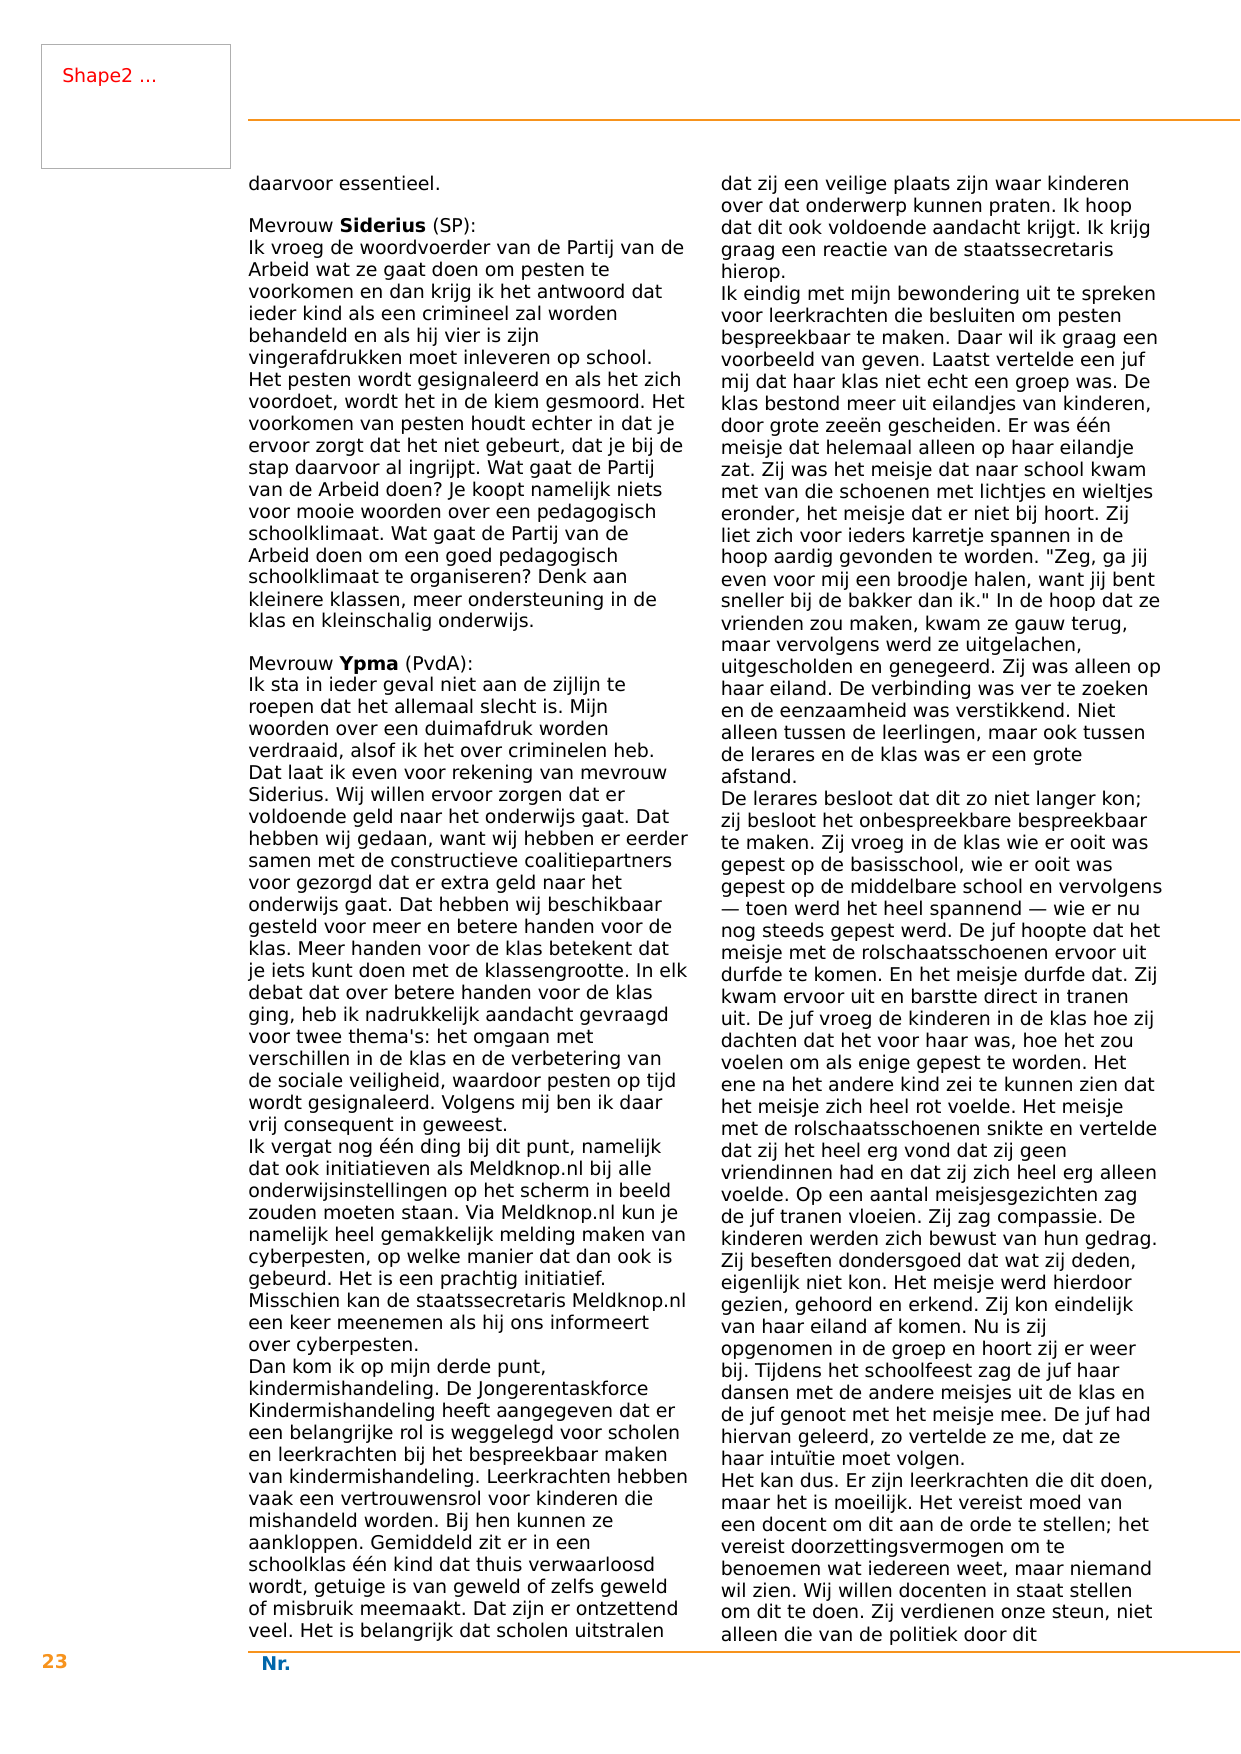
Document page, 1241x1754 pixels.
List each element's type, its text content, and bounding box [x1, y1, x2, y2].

text Ik sta in ieder geval niet aan de zijlijn te roepen dat het allemaal slecht is. Mijn woorden over een duimafdruk worden verdraaid, alsof ik het over criminelen heb. Dat laat ik even voor rekening van mevrouw Siderius. Wij willen ervoor zorgen dat er voldoende geld naar het onderwijs gaat. Dat hebben wij gedaan, want wij hebben er eerder samen met de constructieve coalitiepartners voor gezorgd dat er extra geld naar het onderwijs gaat. Dat hebben wij beschikbaar gesteld voor meer en betere handen voor de klas. Meer handen voor de klas betekent dat je iets kunt doen met de klassengrootte. In elk debat dat over betere handen voor de klas ging, heb ik nadrukkelijk aandacht gevraagd voor twee thema's: het omgaan met verschillen in de klas en de verbetering van de sociale veiligheid, waardoor pesten op tijd wordt gesignaleerd. Volgens mij ben ik daar vrij consequent in geweest. [248, 674, 691, 1136]
text Dan kom ik op mijn derde punt, kindermishandeling. De Jongerentaskforce Kindermishandeling heeft aangegeven dat er een belangrijke rol is weggelegd voor scholen en leerkrachten bij het bespreekbaar maken van kindermishandeling. Leerkrachten hebben vaak een vertrouwensrol voor kinderen die mishandeld worden. Bij hen kunnen ze aankloppen. Gemiddeld zit er in een schoolklas één kind dat thuis verwaarloosd wordt, getuige is van geweld of zelfs geweld of misbruik meemaakt. Dat zijn er ontzettend veel. Het is belangrijk dat scholen uitstralen [248, 1356, 691, 1641]
text Ik eindig met mijn bewondering uit te spreken voor leerkrachten die besluiten om pesten bespreekbaar te maken. Daar wil ik graag een voorbeeld van geven. Laatst vertelde een juf mij dat haar klas niet echt een groep was. De klas bestond meer uit eilandjes van kinderen, door grote zeeën gescheiden. Er was één meisje dat helemaal alleen op haar eilandje zat. Zij was het meisje dat naar school kwam met van die schoenen met lichtjes en wieltjes eronder, het meisje dat er niet bij hoort. Zij liet zich voor ieders karretje spannen in de hoop aardig gevonden te worden. "Zeg, ga jij even voor mij een broodje halen, want jij bent sneller bij de bakker dan ik." In de hoop dat ze vrienden zou maken, kwam ze gauw terug, maar vervolgens werd ze uitgelachen, uitgescholden en genegeerd. Zij was alleen op haar eiland. De verbinding was ver te zoeken en de eenzaamheid was verstikkend. Niet alleen tussen de leerlingen, maar ook tussen de lerares en de klas was er een grote afstand. [721, 283, 1163, 788]
text daarvoor essentieel. [248, 173, 691, 195]
text dat zij een veilige plaats zijn waar kinderen over dat onderwerp kunnen praten. Ik hoop dat dit ook voldoende aandacht krijgt. Ik krijg graag een reactie van de staatssecretaris hierop. [721, 173, 1163, 283]
text Het kan dus. Er zijn leerkrachten die dit doen, maar het is moeilijk. Het vereist moed van een docent om dit aan de orde te stellen; het vereist doorzettingsvermogen om te benoemen wat iedereen weet, maar niemand wil zien. Wij willen docenten in staat stellen om dit te doen. Zij verdienen onze steun, niet alleen die van de politiek door dit [721, 1469, 1163, 1645]
text Ik vergat nog één ding bij dit punt, namelijk dat ook initiatieven als Meldknop.nl bij alle onderwijsinstellingen op het scherm in beeld zouden moeten staan. Via Meldknop.nl kun je namelijk heel gemakkelijk melding maken van cyberpesten, op welke manier dat dan ook is gebeurd. Het is een prachtig initiatief. Misschien kan de staatssecretaris Meldknop.nl een keer meenemen als hij ons informeert over cyberpesten. [248, 1136, 691, 1356]
text Ik vroeg de woordvoerder van de Partij van de Arbeid wat ze gaat doen om pesten te voorkomen en dan krijg ik het antwoord dat ieder kind als een crimineel zal worden behandeld en als hij vier is zijn vingerafdrukken moet inleveren op school. Het pesten wordt gesignaleerd en als het zich voordoet, wordt het in de kiem gesmoord. Het voorkomen van pesten houdt echter in dat je ervoor zorgt dat het niet gebeurt, dat je bij de stap daarvoor al ingrijpt. Wat gaat de Partij van de Arbeid doen? Je koopt namelijk niets voor mooie woorden over een pedagogisch schoolklimaat. Wat gaat de Partij van de Arbeid doen om een goed pedagogisch schoolklimaat te organiseren? Denk aan kleinere klassen, meer ondersteuning in de klas en kleinschalig onderwijs. [248, 237, 691, 632]
text De lerares besloot dat dit zo niet langer kon; zij besloot het onbespreekbare bespreekbaar te maken. Zij vroeg in de klas wie er ooit was gepest op de basisschool, wie er ooit was gepest op de middelbare school en vervolgens — toen werd het heel spannend — wie er nu nog steeds gepest werd. De juf hoopte dat het meisje met de rolschaatsschoenen ervoor uit durfde te komen. En het meisje durfde dat. Zij kwam ervoor uit en barstte direct in tranen uit. De juf vroeg de kinderen in de klas hoe zij dachten dat het voor haar was, hoe het zou voelen om als enige gepest te worden. Het ene na het andere kind zei te kunnen zien dat het meisje zich heel rot voelde. Het meisje met de rolschaatsschoenen snikte en vertelde dat zij het heel erg vond dat zij geen vriendinnen had en dat zij zich heel erg alleen voelde. Op een aantal meisjesgezichten zag de juf tranen vloeien. Zij zag compassie. De kinderen werden zich bewust van hun gedrag. Zij beseften dondersgoed dat wat zij deden, eigenlijk niet kon. Het meisje werd hierdoor gezien, gehoord en erkend. Zij kon eindelijk van haar eiland af komen. Nu is zij opgenomen in de groep en hoort zij er weer bij. Tijdens het schoolfeest zag de juf haar dansen met de andere meisjes uit de klas en de juf genoot met het meisje mee. De juf had hiervan geleerd, zo vertelde ze me, dat ze haar intuïtie moet volgen. [721, 788, 1163, 1469]
text Mevrouw Siderius (SP): [248, 215, 691, 237]
text Mevrouw Ypma (PvdA): [248, 652, 691, 674]
